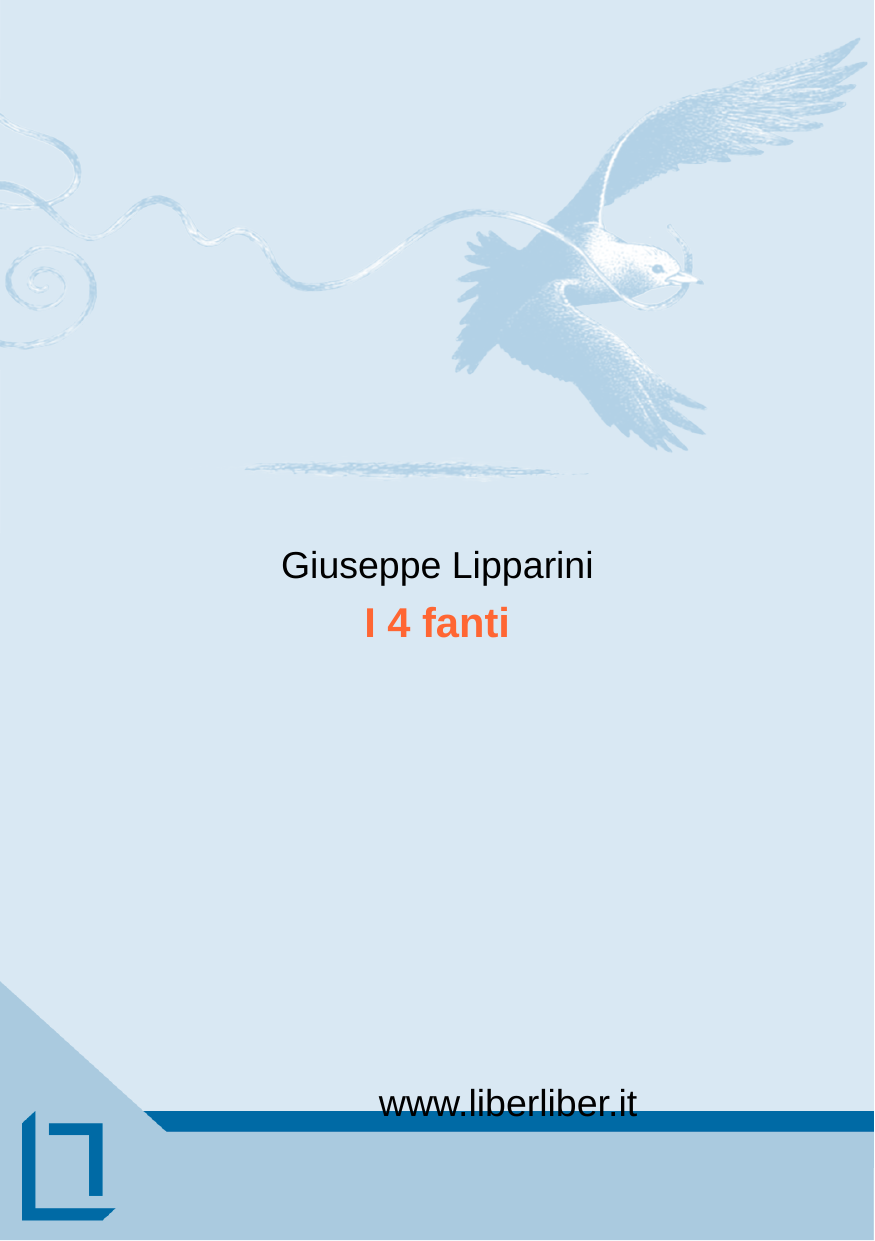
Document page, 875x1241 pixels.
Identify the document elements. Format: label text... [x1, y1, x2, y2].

text Giuseppe Lipparini [94, 543, 779, 586]
picture [0, 0, 874, 1241]
text www.liberliber.it [331, 1081, 685, 1124]
text I 4 fanti [94, 598, 779, 646]
